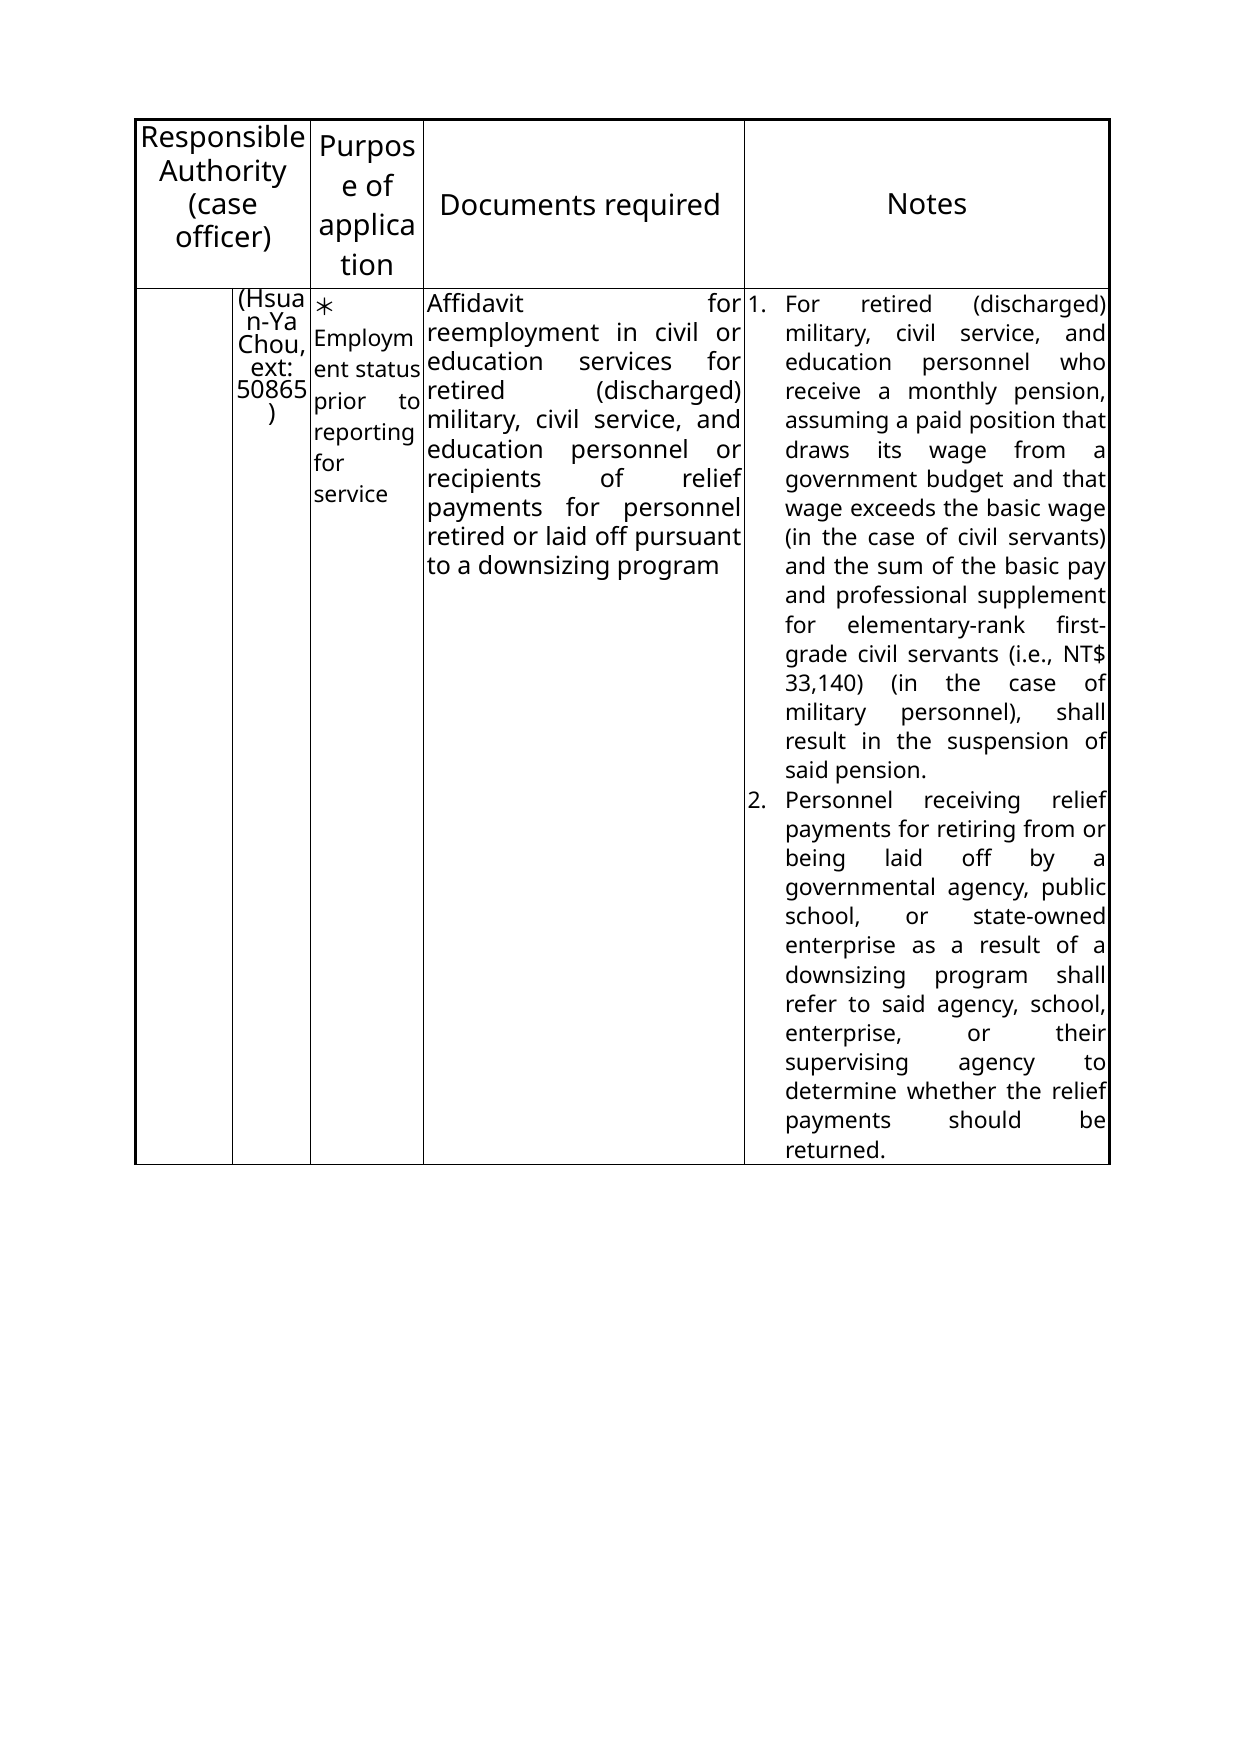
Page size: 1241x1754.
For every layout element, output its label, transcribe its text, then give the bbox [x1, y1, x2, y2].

table_header Responsible Authority (case officer) [137, 121, 310, 288]
table_header Notes [745, 121, 1108, 288]
table_cell ＊Employment status prior to reporting for service [311, 289, 423, 1164]
table_header Documents required [424, 121, 744, 288]
table_cell Affidavit for reemployment in civil or education services for retired (discharged) military, civil service, and education personnel or recipients of relief payments for personnel retired or laid off pursuant to a downsizing program [424, 289, 744, 1164]
table_cell For retired (discharged) military, civil service, and education personnel who receive a monthly pension, assuming a paid position that draws its wage from a government budget and that wage exceeds the basic wage (in the case of civil servants) and the sum of the basic pay and professional supplement for elementary-rank first-grade civil servants (i.e., NT$ 33,140) (in the case of military personnel), shall result in the suspension of said pension. Personnel receiving relief payments for retiring from or being laid off by a governmental agency, public school, or state-owned enterprise as a result of a downsizing program shall refer to said agency, school, enterprise, or their supervising agency to determine whether the relief payments should be returned. [745, 289, 1108, 1164]
table_cell [137, 289, 232, 1164]
table_cell (Hsuan-Ya Chou, ext: 50865) [233, 289, 310, 1164]
table_header Purpose of application [311, 121, 423, 288]
